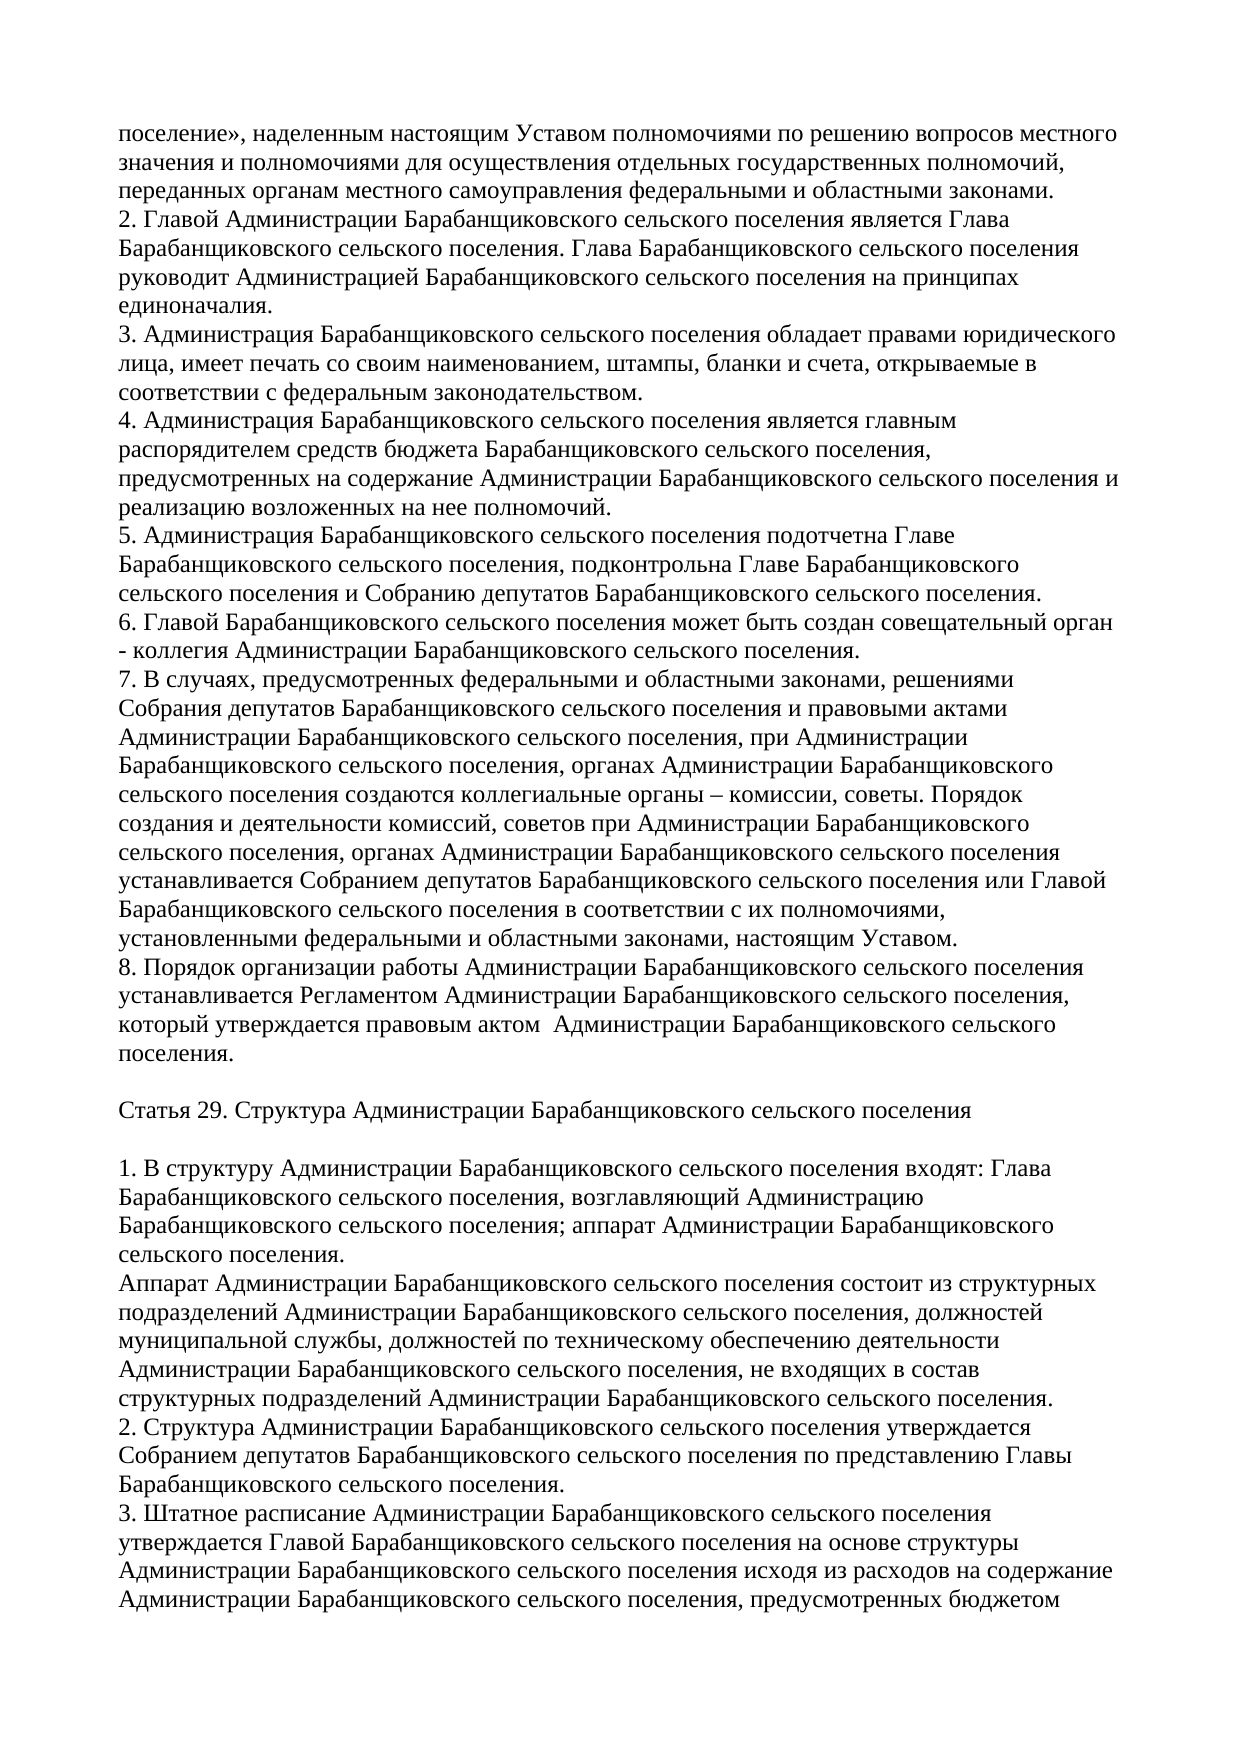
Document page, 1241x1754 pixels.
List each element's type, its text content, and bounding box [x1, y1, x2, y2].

text Статья 29. Структура Администрации Барабанщиковского сельского поселения [118, 1096, 1122, 1124]
text 1. В структуру Администрации Барабанщиковского сельского поселения входят: Глава Барабанщиковского сельского поселения, возглавляющий Администрацию Барабанщиковского сельского поселения; аппарат Администрации Барабанщиковского сельского поселения. [118, 1153, 1122, 1268]
text Аппарат Администрации Барабанщиковского сельского поселения состоит из структурных подразделений Администрации Барабанщиковского сельского поселения, должностей муниципальной службы, должностей по техническому обеспечению деятельности Администрации Барабанщиковского сельского поселения, не входящих в состав структурных подразделений Администрации Барабанщиковского сельского поселения. [118, 1268, 1122, 1412]
text 3. Администрация Барабанщиковского сельского поселения обладает правами юридического лица, имеет печать со своим наименованием, штампы, бланки и счета, открываемые в соответствии с федеральным законодательством. [118, 319, 1122, 406]
text 8. Порядок организации работы Администрации Барабанщиковского сельского поселения устанавливается Регламентом Администрации Барабанщиковского сельского поселения, который утверждается правовым актом Администрации Барабанщиковского сельского поселения. [118, 952, 1122, 1067]
text 6. Главой Барабанщиковского сельского поселения может быть создан совещательный орган - коллегия Администрации Барабанщиковского сельского поселения. [118, 607, 1122, 664]
text 7. В случаях, предусмотренных федеральными и областными законами, решениями Собрания депутатов Барабанщиковского сельского поселения и правовыми актами Администрации Барабанщиковского сельского поселения, при Администрации Барабанщиковского сельского поселения, органах Администрации Барабанщиковского сельского поселения создаются коллегиальные органы – комиссии, советы. Порядок создания и деятельности комиссий, советов при Администрации Барабанщиковского сельского поселения, органах Администрации Барабанщиковского сельского поселения устанавливается Собранием депутатов Барабанщиковского сельского поселения или Главой Барабанщиковского сельского поселения в соответствии с их полномочиями, установленными федеральными и областными законами, настоящим Уставом. [118, 664, 1122, 952]
text поселение», наделенным настоящим Уставом полномочиями по решению вопросов местного значения и полномочиями для осуществления отдельных государственных полномочий, переданных органам местного самоуправления федеральными и областными законами. [118, 118, 1122, 204]
text 3. Штатное расписание Администрации Барабанщиковского сельского поселения утверждается Главой Барабанщиковского сельского поселения на основе структуры Администрации Барабанщиковского сельского поселения исходя из расходов на содержание Администрации Барабанщиковского сельского поселения, предусмотренных бюджетом [118, 1498, 1122, 1613]
text 5. Администрация Барабанщиковского сельского поселения подотчетна Главе Барабанщиковского сельского поселения, подконтрольна Главе Барабанщиковского сельского поселения и Собранию депутатов Барабанщиковского сельского поселения. [118, 521, 1122, 607]
text 4. Администрация Барабанщиковского сельского поселения является главным распорядителем средств бюджета Барабанщиковского сельского поселения, предусмотренных на содержание Администрации Барабанщиковского сельского поселения и реализацию возложенных на нее полномочий. [118, 406, 1122, 521]
text 2. Структура Администрации Барабанщиковского сельского поселения утверждается Собранием депутатов Барабанщиковского сельского поселения по представлению Главы Барабанщиковского сельского поселения. [118, 1412, 1122, 1498]
text 2. Главой Администрации Барабанщиковского сельского поселения является Глава Барабанщиковского сельского поселения. Глава Барабанщиковского сельского поселения руководит Администрацией Барабанщиковского сельского поселения на принципах единоначалия. [118, 204, 1122, 319]
